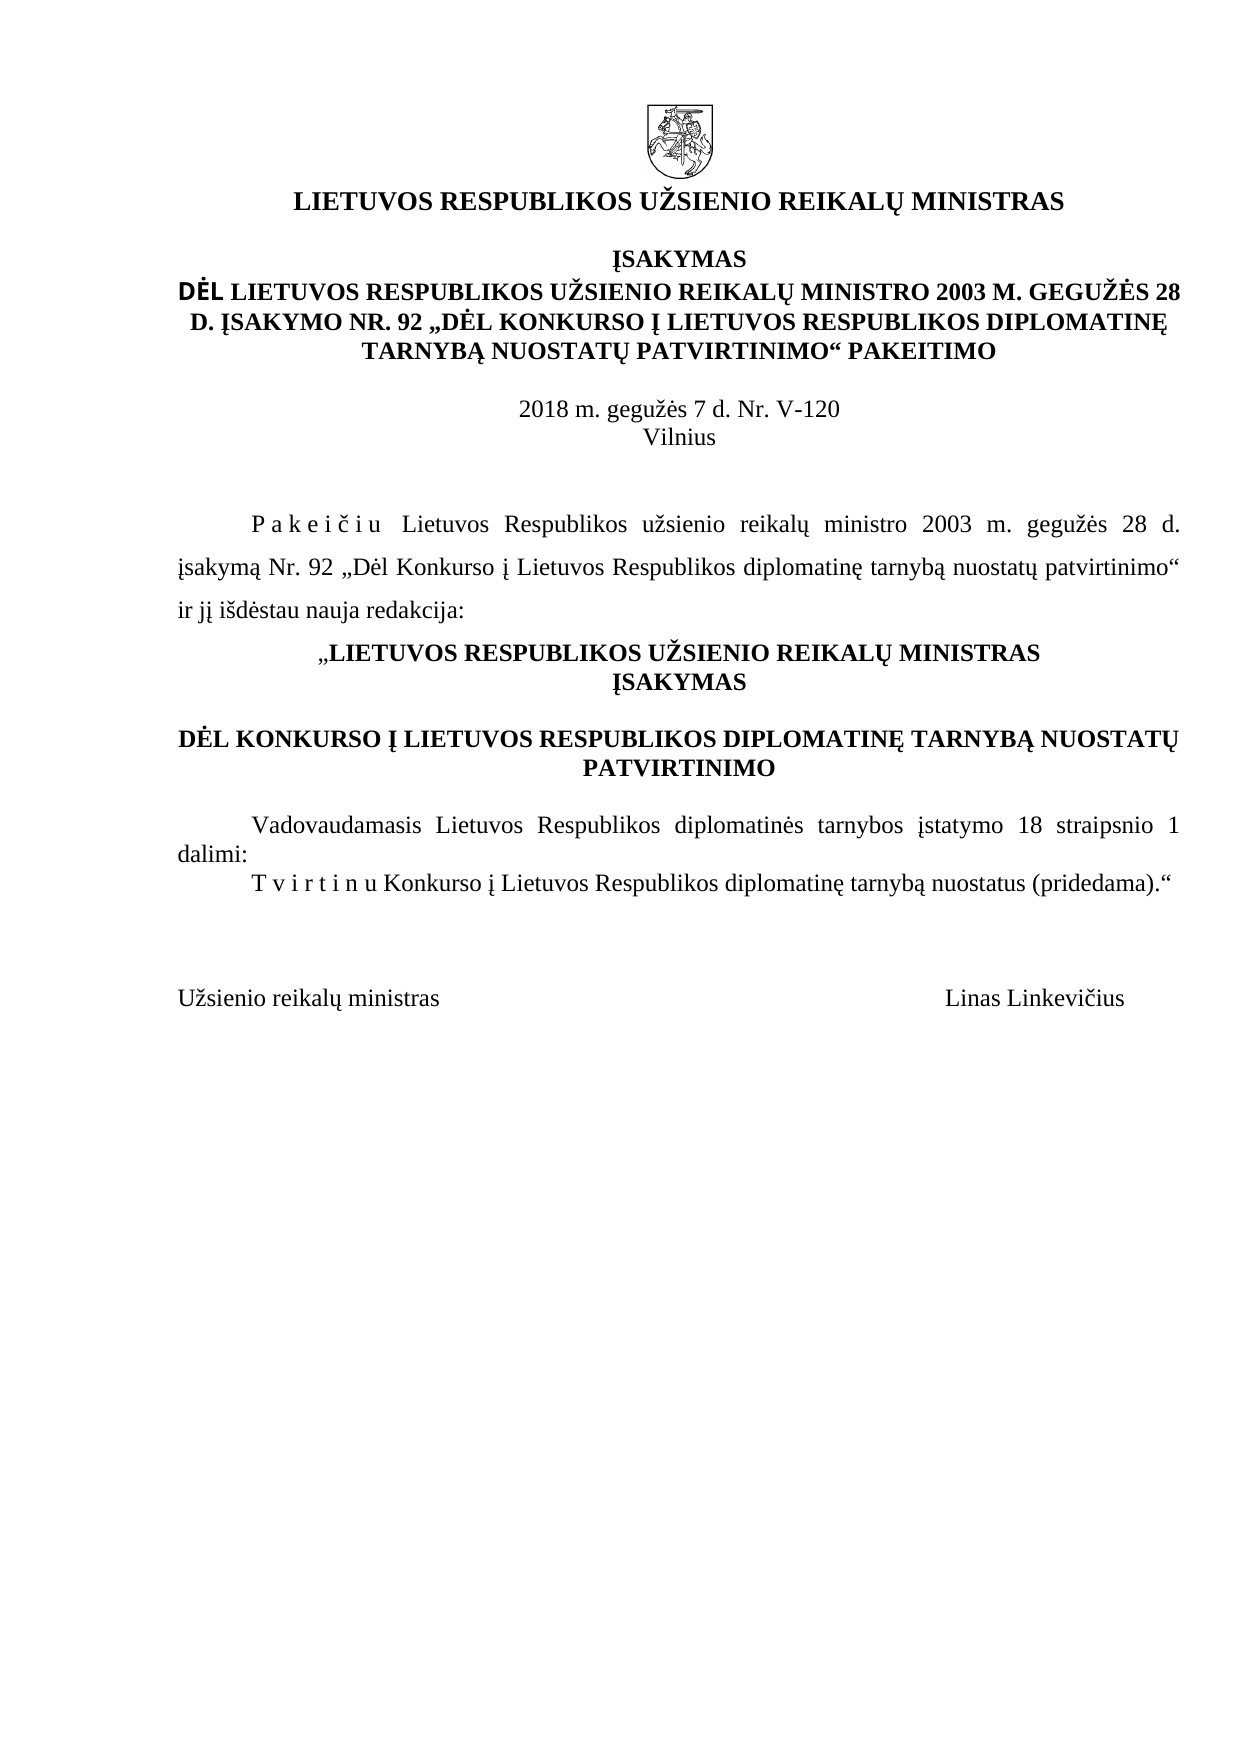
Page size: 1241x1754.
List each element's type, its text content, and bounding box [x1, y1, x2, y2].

text „LIETUVOS RESPUBLIKOS UŽSIENIO REIKALŲ MINISTRAS [177, 638, 1181, 667]
text LIETUVOS RESPUBLIKOS UŽSIENIO REIKALŲ MINISTRAS [177, 185, 1181, 216]
text ĮSAKYMAS [177, 244, 1181, 273]
text DĖL KONKURSO Į LIETUVOS RESPUBLIKOS DIPLOMATINĘ TARNYBĄ NUOSTATŲ PATVIRTINIMO [177, 724, 1181, 782]
text 2018 m. gegužės 7 d. Nr. V-120 [177, 394, 1181, 422]
text Vadovaudamasis Lietuvos Respublikos diplomatinės tarnybos įstatymo 18 straipsnio 1 dalimi: [177, 811, 1181, 868]
text DĖL LIETUVOS RESPUBLIKOS UŽSIENIO REIKALŲ MINISTRO 2003 M. GEGUŽĖS 28 D. ĮSAKYMO NR. 92 „DĖL KONKURSO Į LIETUVOS RESPUBLIKOS DIPLOMATINĘ TARNYBĄ NUOSTATŲ PATVIRTINIMO“ PAKEITIMO [177, 273, 1181, 365]
text ĮSAKYMAS [177, 667, 1181, 696]
text Vilnius [177, 422, 1181, 451]
text Užsienio reikalų ministras Linas Linkevičius [177, 983, 1181, 1012]
text Pakeičiu Lietuvos Respublikos užsienio reikalų ministro 2003 m. gegužės 28 d. įsakymą Nr. 92 „Dėl Konkurso į Lietuvos Respublikos diplomatinę tarnybą nuostatų patvirtinimo“ ir jį išdėstau nauja redakcija: [177, 509, 1181, 624]
text Tvirtinu Konkurso į Lietuvos Respublikos diplomatinę tarnybą nuostatus (pridedama).“ [177, 868, 1181, 897]
